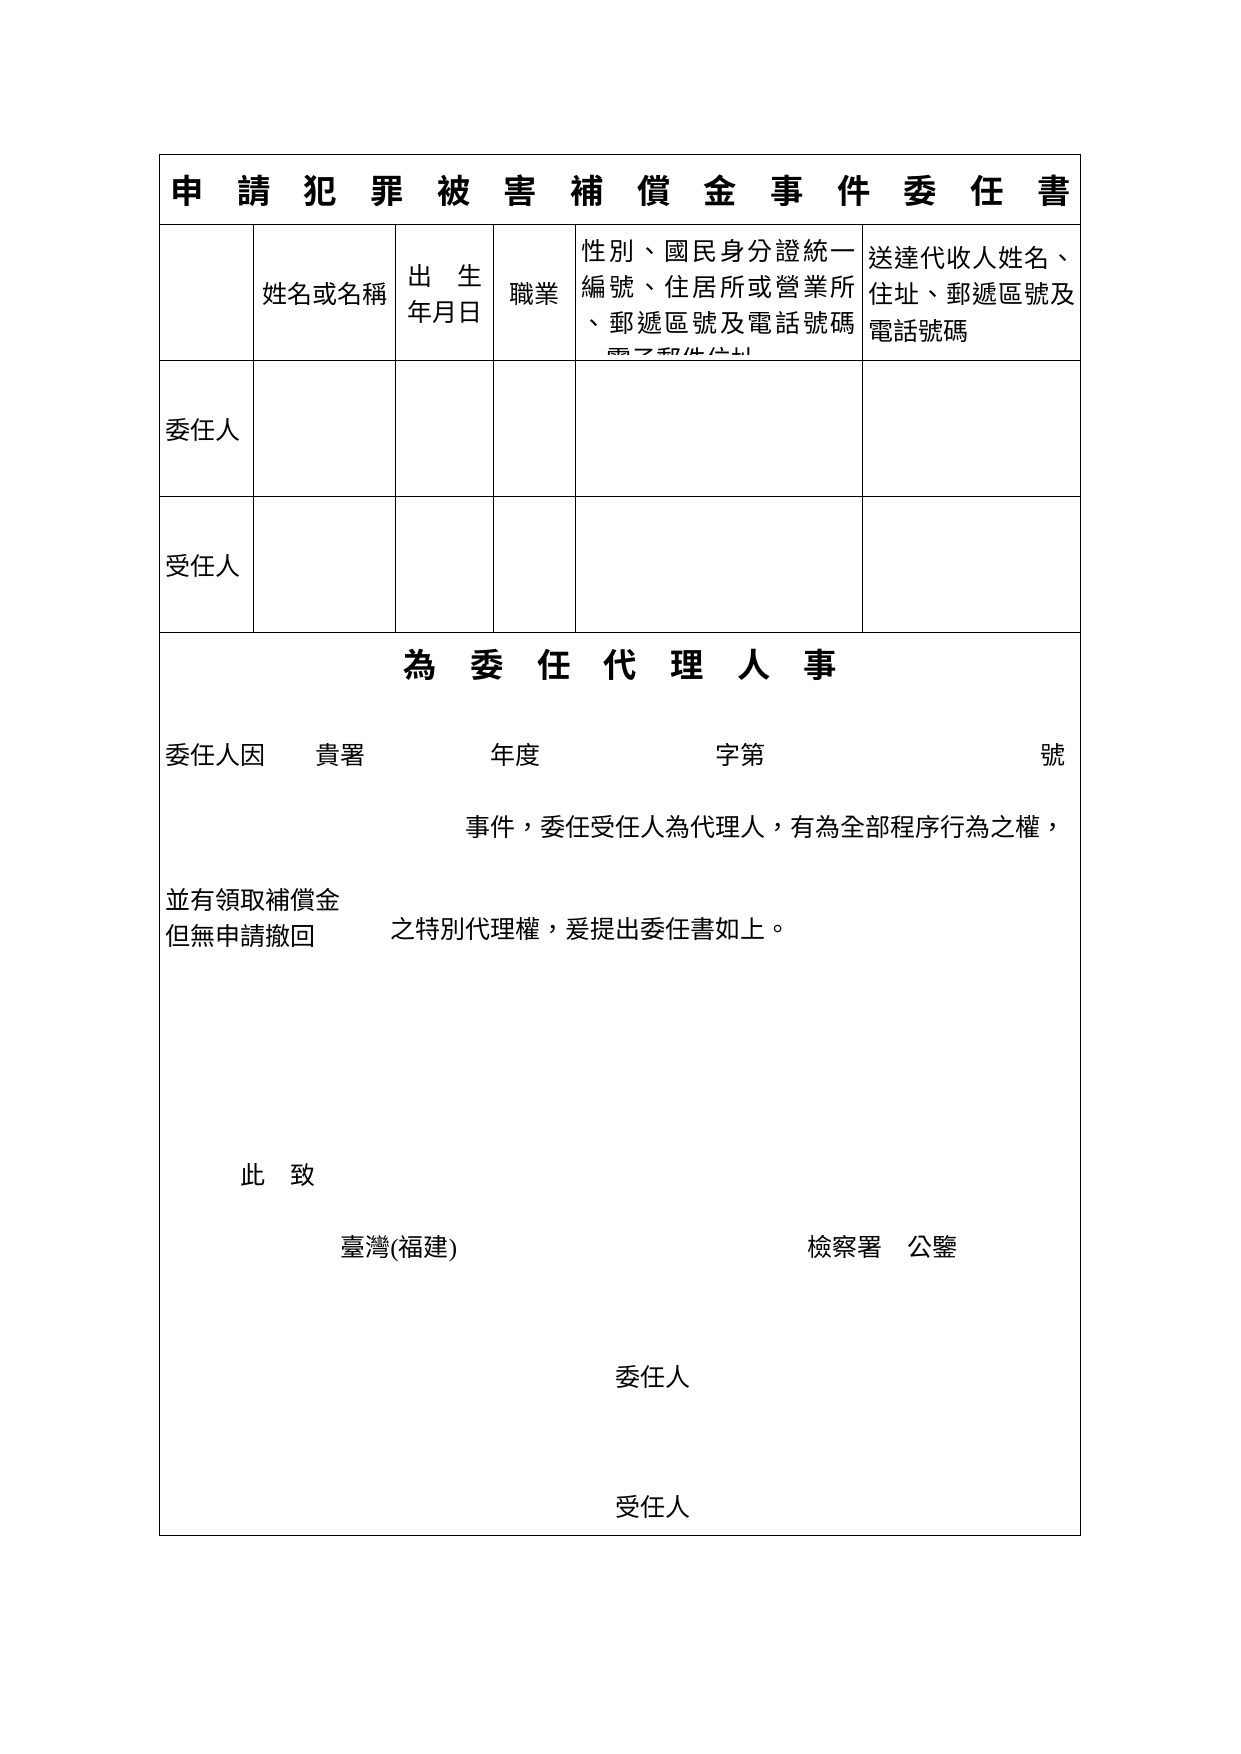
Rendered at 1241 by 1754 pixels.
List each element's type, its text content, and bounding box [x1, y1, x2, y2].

table_cell 受任人 [160, 497, 253, 632]
table_cell [160, 225, 253, 360]
table_cell 委任人 [160, 361, 253, 496]
table_cell [576, 497, 862, 632]
table_header 申 請 犯 罪 被 害 補 償 金 事 件 委 任 書 [160, 155, 1080, 224]
table_cell 為 委 任 代 理 人 事 委任人因 貴署 年度 字第 號 事件，委任受任人為代理人，有為全部程序行為之權， 並有領取補償金但無申請撤回 之特別代理權，爰提出委任書如上。 此 致 臺灣(福建) 檢察署 公鑒 委任人 受任人 中 華 民 國 年 月 日 [160, 633, 1080, 1535]
table_cell [863, 497, 1080, 632]
table_cell [863, 361, 1080, 496]
table_cell [254, 497, 395, 632]
table_cell [494, 361, 575, 496]
table_cell 職業 [494, 225, 575, 360]
table_cell 性別、國民身分證統一編號、住居所或營業所、郵遞區號及電話號碼、電子郵件位址 [576, 225, 862, 360]
table_cell [396, 361, 493, 496]
table_cell 出 生 年月日 [396, 225, 493, 360]
table_cell [396, 497, 493, 632]
table_cell 姓名或名稱 [254, 225, 395, 360]
table_cell [254, 361, 395, 496]
table_cell [494, 497, 575, 632]
table_cell [576, 361, 862, 496]
table_cell 送達代收人姓名、住址、郵遞區號及電話號碼 [863, 225, 1080, 360]
